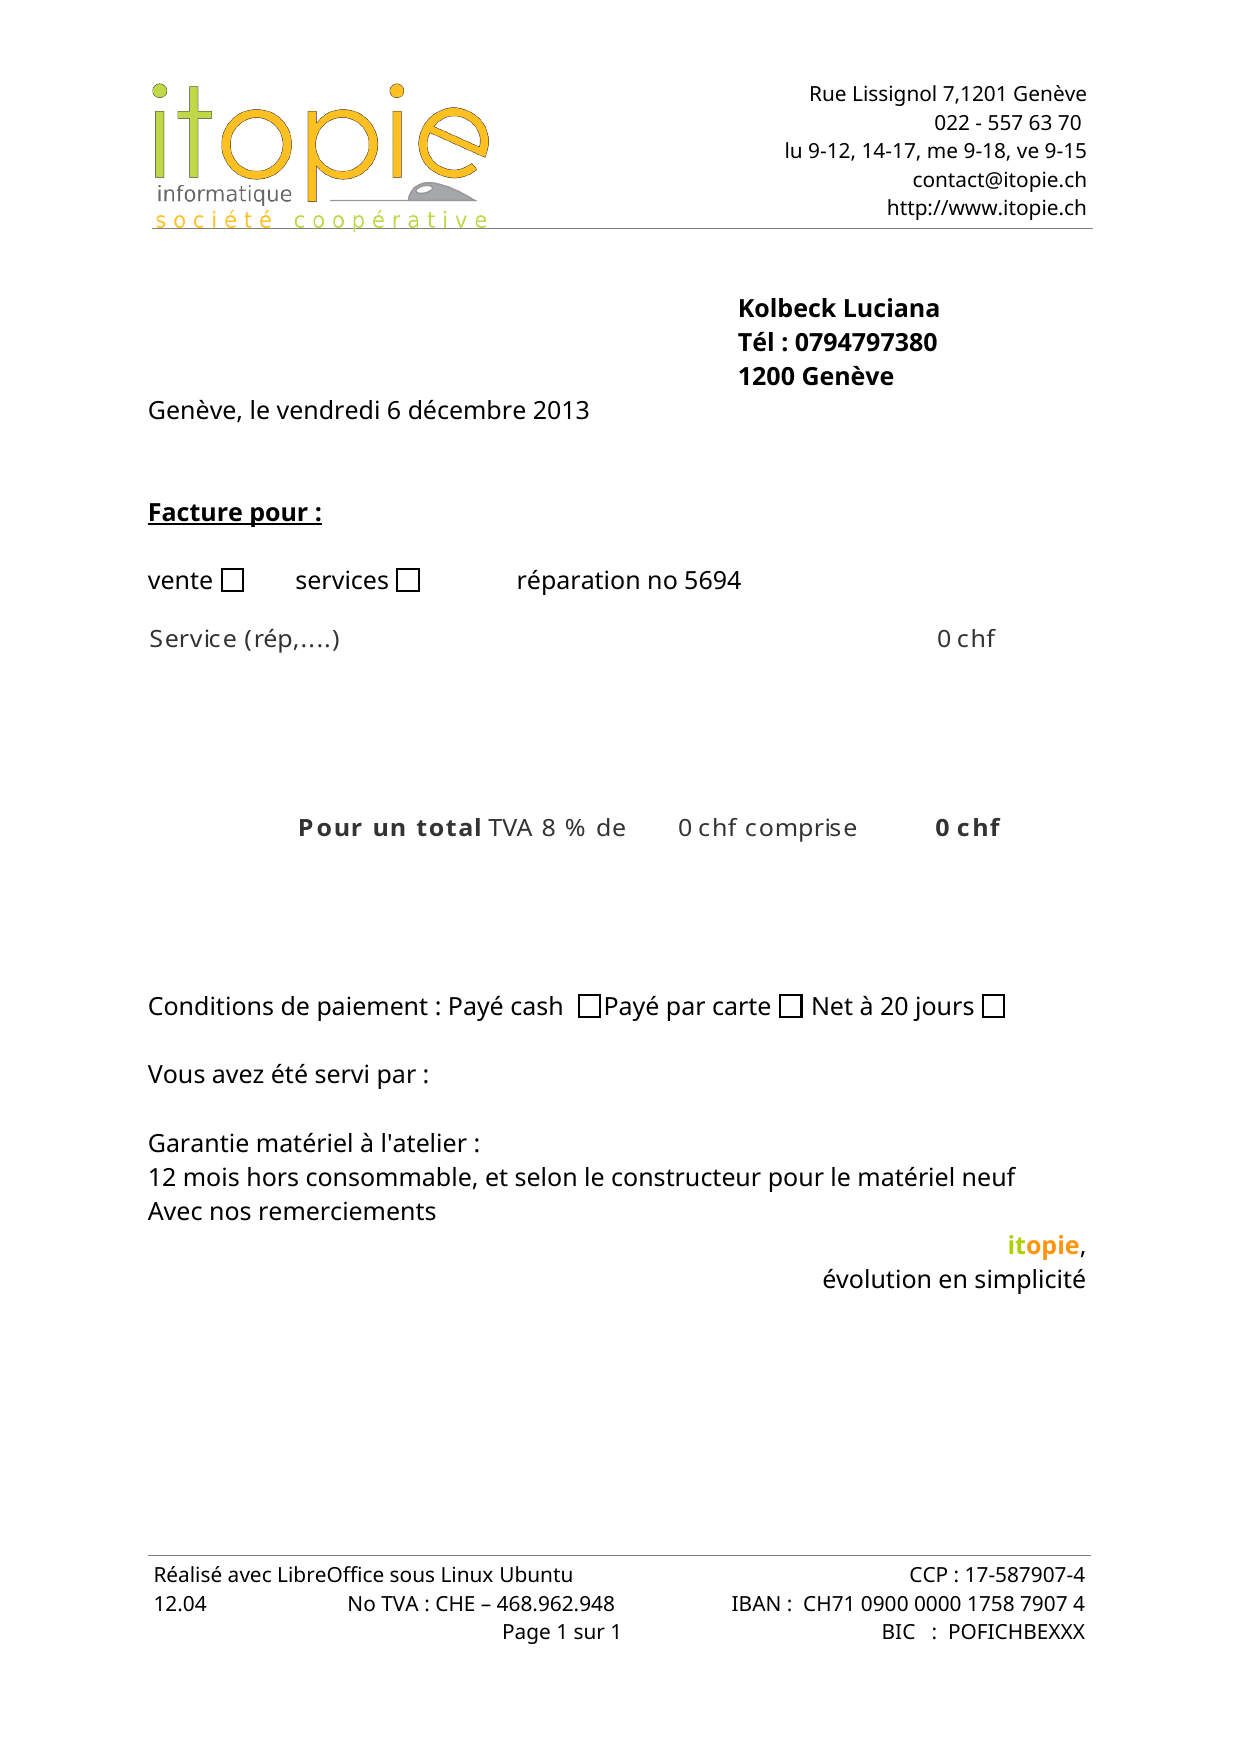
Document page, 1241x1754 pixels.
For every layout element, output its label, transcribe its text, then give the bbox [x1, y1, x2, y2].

text Kolbeck Luciana [148, 290, 1093, 324]
text évolution en simplicité [148, 1262, 1093, 1296]
text Facture pour : [148, 495, 1093, 529]
text Avec nos remerciements [148, 1193, 1093, 1227]
picture [138, 72, 500, 244]
text Garantie matériel à l'atelier : [148, 1125, 1093, 1159]
text Conditions de paiement : Payé cash Payé par carte Net à 20 jours [148, 989, 1093, 1023]
text 1200 Genève [148, 358, 1093, 392]
text itopie, [148, 1227, 1093, 1262]
text vente services réparation no 5694 [148, 563, 1093, 597]
text Tél : 0794797380 [148, 324, 1093, 358]
text Genève, le vendredi 6 décembre 2013 [148, 392, 1093, 427]
text Vous avez été servi par : [148, 1057, 1093, 1091]
text 12 mois hors consommable, et selon le constructeur pour le matériel neuf [148, 1159, 1093, 1193]
